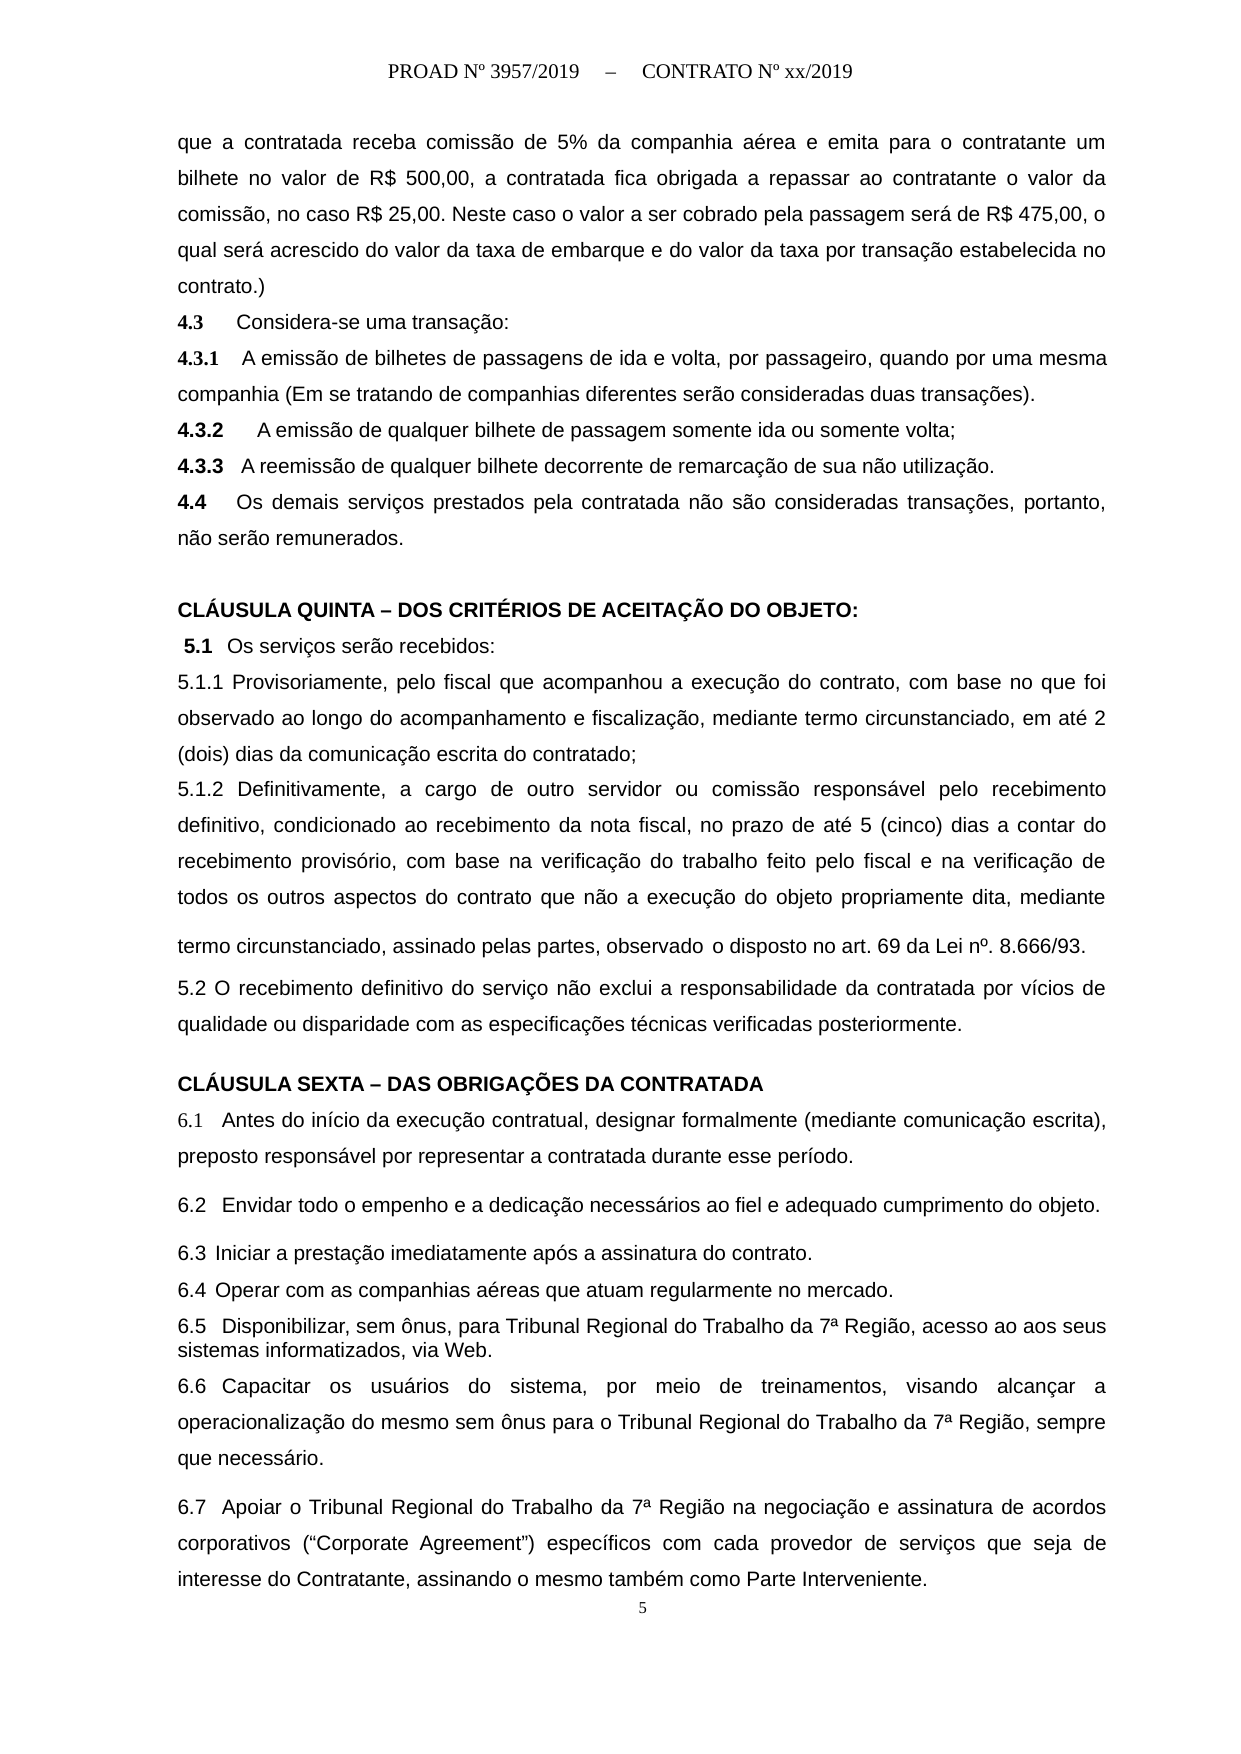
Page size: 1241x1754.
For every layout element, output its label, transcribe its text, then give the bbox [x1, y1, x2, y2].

text 5.1.2 Definitivamente, a cargo de outro servidor ou comissão responsável pelo recebimento definitivo, condicionado ao recebimento da nota fiscal, no prazo de até 5 (cinco) dias a contar do recebimento provisório, com base na verificação do trabalho feito pelo fiscal e na verificação de todos os outros aspectos do contrato que não a execução do objeto propriamente dita, mediante termo circunstanciado, assinado pelas partes, observado o disposto no art. 69 da Lei nº. 8.666/93. [177, 777, 1107, 959]
text 5.2 O recebimento definitivo do serviço não exclui a responsabilidade da contratada por vícios de qualidade ou disparidade com as especificações técnicas verificadas posteriormente. [177, 976, 1107, 1036]
list Apoiar o Tribunal Regional do Trabalho da 7ª Região na negociação e assinatura de acordos corporativos (“Corporate Agreement”) específicos com cada provedor de serviços que seja de interesse do Contratante, assinando o mesmo também como Parte Interveniente. [177, 1494, 1107, 1590]
list Antes do início da execução contratual, designar formalmente (mediante comunicação escrita), preposto responsável por representar a contratada durante esse período. [177, 1108, 1107, 1168]
list Envidar todo o empenho e a dedicação necessários ao fiel e adequado cumprimento do objeto. [177, 1192, 1107, 1216]
list Operar com as companhias aéreas que atuam regularmente no mercado. [177, 1277, 1107, 1301]
list A emissão de bilhetes de passagens de ida e volta, por passageiro, quando por uma mesma companhia (Em se tratando de companhias diferentes serão consideradas duas transações). [177, 346, 1107, 406]
list que a contratada receba comissão de 5% da companhia aérea e emita para o contratante um bilhete no valor de R$ 500,00, a contratada fica obrigada a repassar ao contratante o valor da comissão, no caso R$ 25,00. Neste caso o valor a ser cobrado pela passagem será de R$ 475,00, o qual será acrescido do valor da taxa de embarque e do valor da taxa por transação estabelecida no contrato.) [177, 130, 1107, 298]
list Iniciar a prestação imediatamente após a assinatura do contrato. [177, 1241, 1107, 1265]
text CLÁUSULA QUINTA – DOS CRITÉRIOS DE ACEITAÇÃO DO OBJETO: [177, 598, 1107, 622]
list A emissão de qualquer bilhete de passagem somente ida ou somente volta; [177, 418, 1107, 442]
list Considera-se uma transação: [177, 309, 1107, 334]
text 5.1.1 Provisoriamente, pelo fiscal que acompanhou a execução do contrato, com base no que foi observado ao longo do acompanhamento e fiscalização, mediante termo circunstanciado, em até 2 (dois) dias da comunicação escrita do contratado; [177, 669, 1107, 765]
list Os demais serviços prestados pela contratada não são consideradas transações, portanto, não serão remunerados. [177, 490, 1107, 550]
list A reemissão de qualquer bilhete decorrente de remarcação de sua não utilização. [162, 454, 1107, 478]
list Os serviços serão recebidos: [183, 633, 1107, 657]
text CLÁUSULA SEXTA – DAS OBRIGAÇÕES DA CONTRATADA [177, 1072, 1107, 1096]
list Capacitar os usuários do sistema, por meio de treinamentos, visando alcançar a operacionalização do mesmo sem ônus para o Tribunal Regional do Trabalho da 7ª Região, sempre que necessário. [177, 1374, 1107, 1470]
list Disponibilizar, sem ônus, para Tribunal Regional do Trabalho da 7ª Região, acesso ao aos seus sistemas informatizados, via Web. [177, 1314, 1107, 1362]
